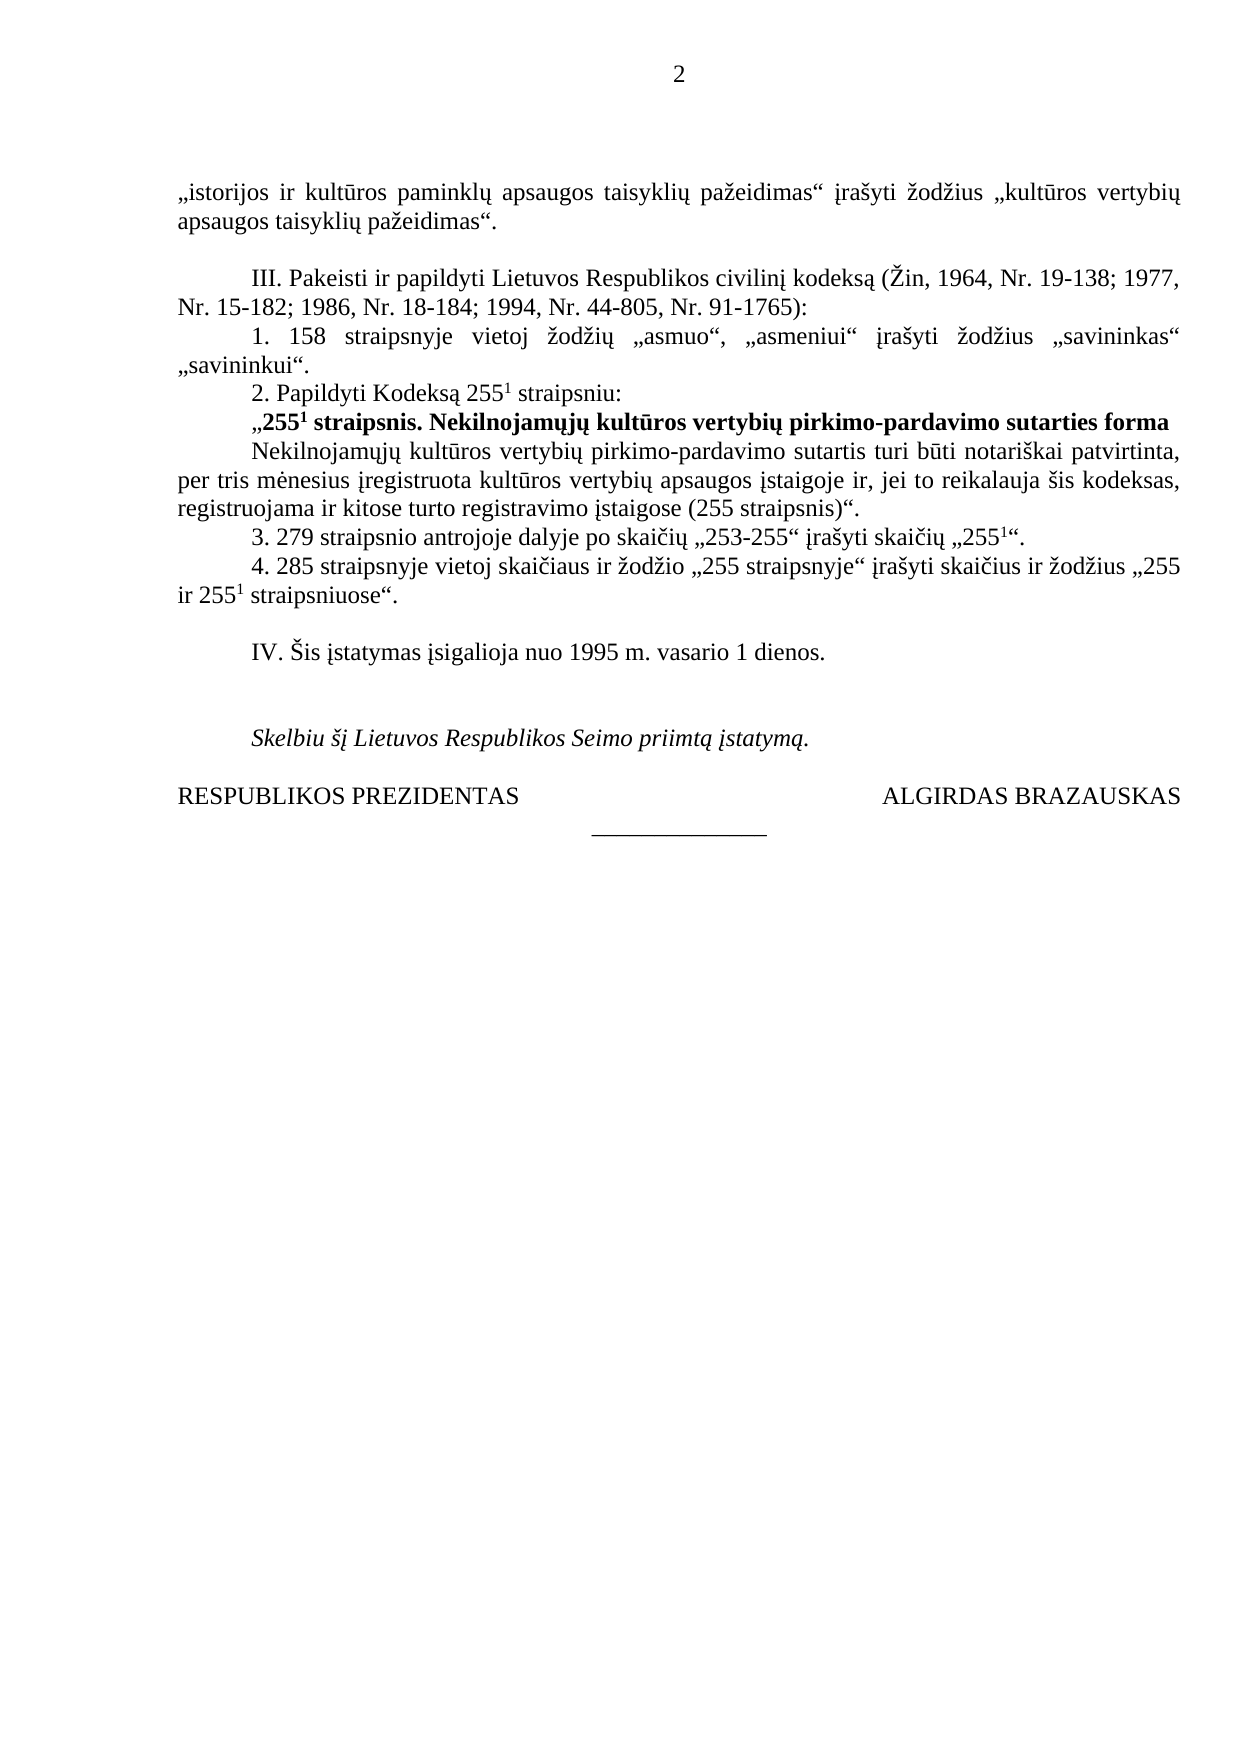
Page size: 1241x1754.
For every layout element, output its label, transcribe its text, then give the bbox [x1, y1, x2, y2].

text Skelbiu šį Lietuvos Respublikos Seimo priimtą įstatymą. [177, 723, 1181, 752]
text 1. 158 straipsnyje vietoj žodžių „asmuo“, „asmeniui“ įrašyti žodžius „savininkas“ „savininkui“. [177, 321, 1181, 378]
text Nekilnojamųjų kultūros vertybių pirkimo-pardavimo sutartis turi būti notariškai patvirtinta, per tris mėnesius įregistruota kultūros vertybių apsaugos įstaigoje ir, jei to reikalauja šis kodeksas, registruojama ir kitose turto registravimo įstaigose (255 straipsnis)“. [177, 436, 1181, 522]
text 2. Papildyti Kodeksą 2551 straipsniu: [177, 378, 1181, 407]
text 3. 279 straipsnio antrojoje dalyje po skaičių „253-255“ įrašyti skaičių „2551“. [177, 522, 1181, 551]
text „2551 straipsnis. Nekilnojamųjų kultūros vertybių pirkimo-pardavimo sutarties forma [177, 407, 1181, 436]
text ______________ [177, 810, 1181, 838]
text „istorijos ir kultūros paminklų apsaugos taisyklių pažeidimas“ įrašyti žodžius „kultūros vertybių apsaugos taisyklių pažeidimas“. [177, 177, 1181, 235]
text IV. Šis įstatymas įsigalioja nuo 1995 m. vasario 1 dienos. [177, 637, 1181, 666]
text III. Pakeisti ir papildyti Lietuvos Respublikos civilinį kodeksą (Žin, 1964, Nr. 19-138; 1977, Nr. 15-182; 1986, Nr. 18-184; 1994, Nr. 44-805, Nr. 91-1765): [177, 263, 1181, 321]
text 4. 285 straipsnyje vietoj skaičiaus ir žodžio „255 straipsnyje“ įrašyti skaičius ir žodžius „255 ir 2551 straipsniuose“. [177, 551, 1181, 608]
text RESPUBLIKOS PREZIDENTAS ALGIRDAS BRAZAUSKAS [177, 781, 1181, 810]
